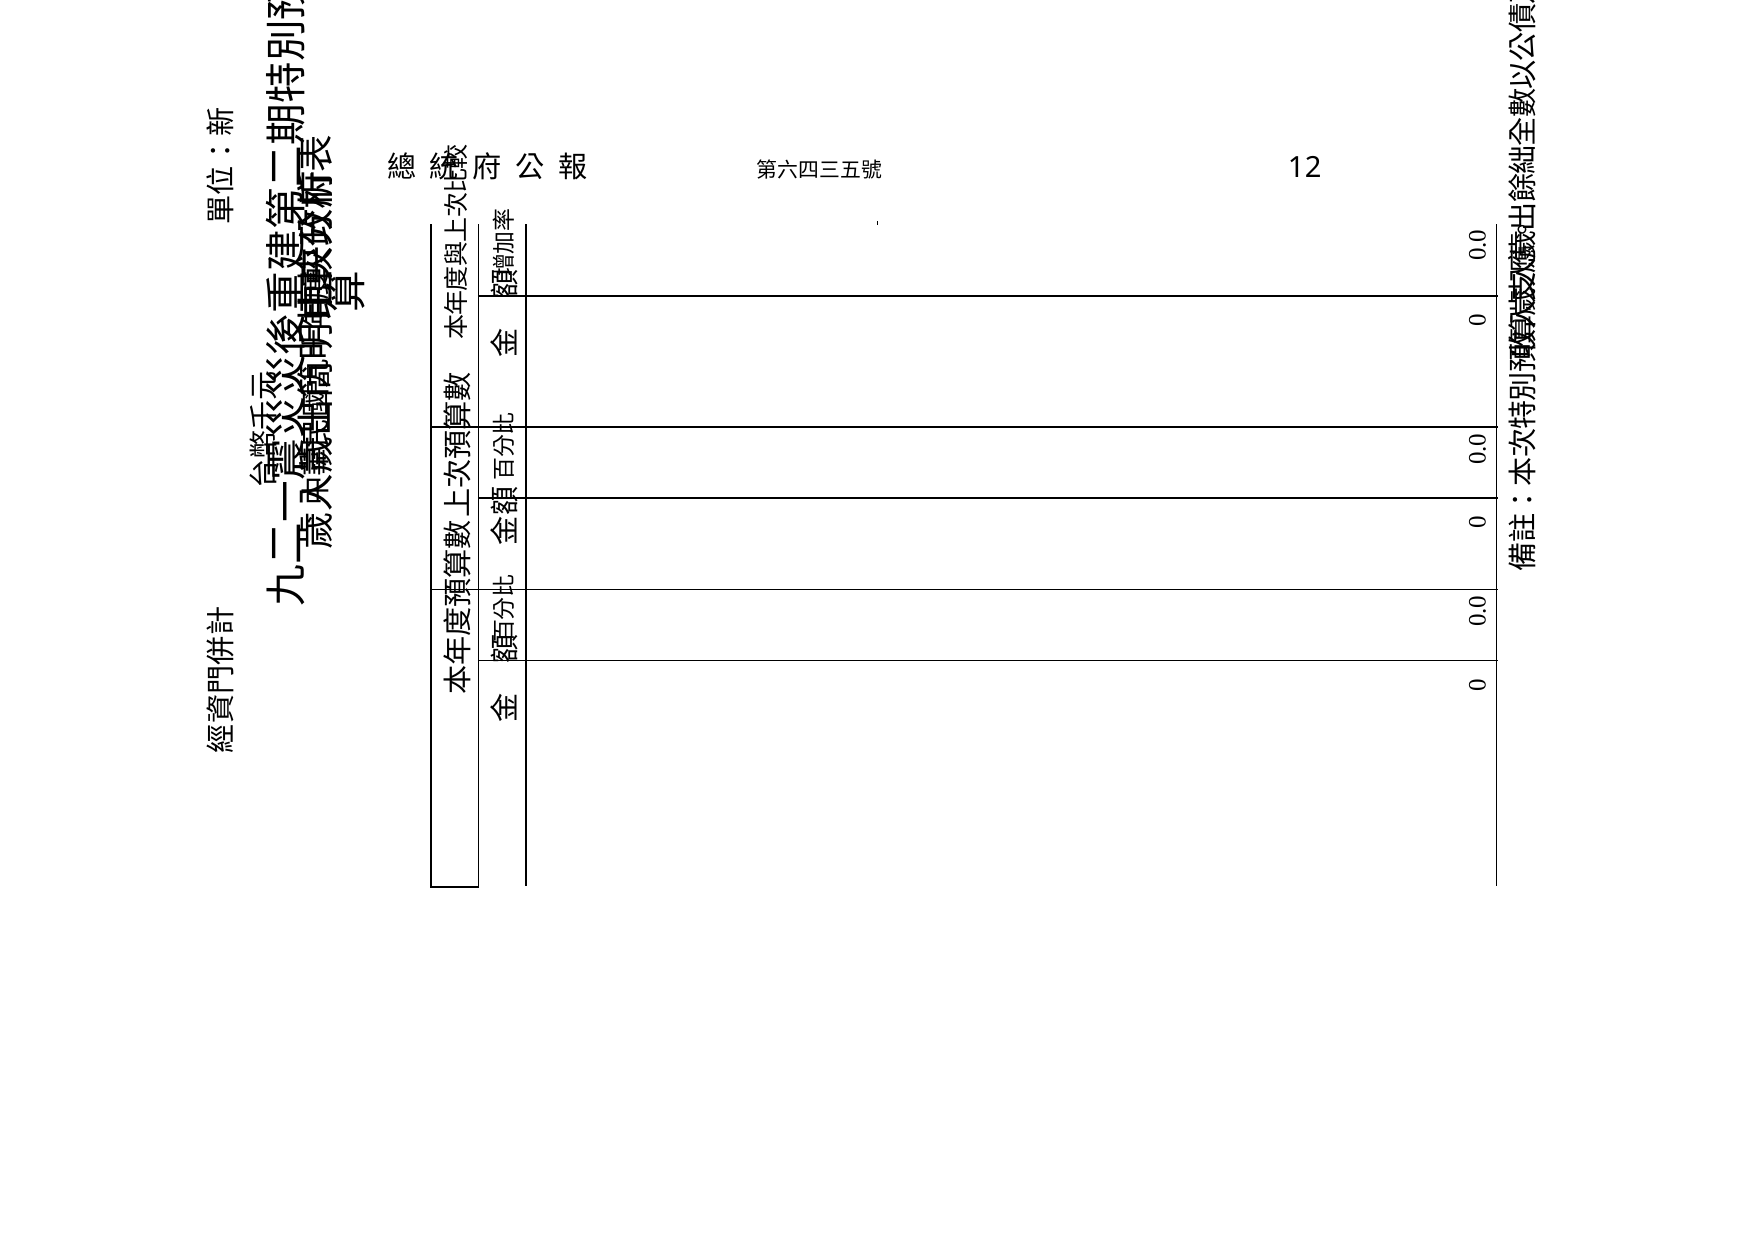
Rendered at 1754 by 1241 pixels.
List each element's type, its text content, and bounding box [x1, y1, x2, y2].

table_cell 0.0 0.0 0.0 0.0 0.0 0.0 0.0 0.0 [527, 428, 1496, 497]
table_cell [1556, 295, 1564, 426]
table_cell 0.0 100.0 2.0 20.2 38.5 3.0 30.8 5.5 [527, 590, 1496, 659]
table_header 備註：本次特別預算歲入歲出餘絀全數以公債及借款收入支應。 [1497, 224, 1556, 886]
table_header 中央政府 九二一震災災後重建第二期特別預算 歲入歲出簡明比較分析表 中華民國九十年度 經資門併計 單位：新台幣千元 [195, 224, 430, 886]
table_cell 金 額 [479, 297, 525, 426]
table_cell [1556, 497, 1564, 589]
table_cell [1556, 589, 1564, 659]
table_cell 本年度預算數 [432, 590, 478, 886]
table_cell [1556, 426, 1564, 497]
table_cell 0 27,241,205 549,849 5,490,615 10,494,113 805,510 8,401,118 1,500,000 -27,241,205 [527, 661, 1496, 886]
table_cell 0 27,241,205 549,849 5,490,615 10,494,113 805,510 8,401,118 1,500,000 -27,241,205 [527, 297, 1496, 426]
table_cell 百分比 [479, 428, 525, 497]
table_header 0.0 100.0 2.0 20.2 38.5 3.0 30.8 5.5 [527, 224, 1496, 295]
table_header 增加率 [479, 224, 525, 295]
table_cell 0 0 0 0 0 0 0 0 0 [527, 499, 1496, 589]
table_cell 金額 [479, 499, 525, 589]
table_header 本年度與上次比較 [432, 224, 478, 426]
table_header [1556, 224, 1564, 295]
table_cell [1556, 660, 1564, 886]
table_cell 百分比 [479, 590, 525, 659]
table_cell 金 額 [479, 661, 525, 886]
table_cell 上次預算數 [432, 428, 478, 589]
